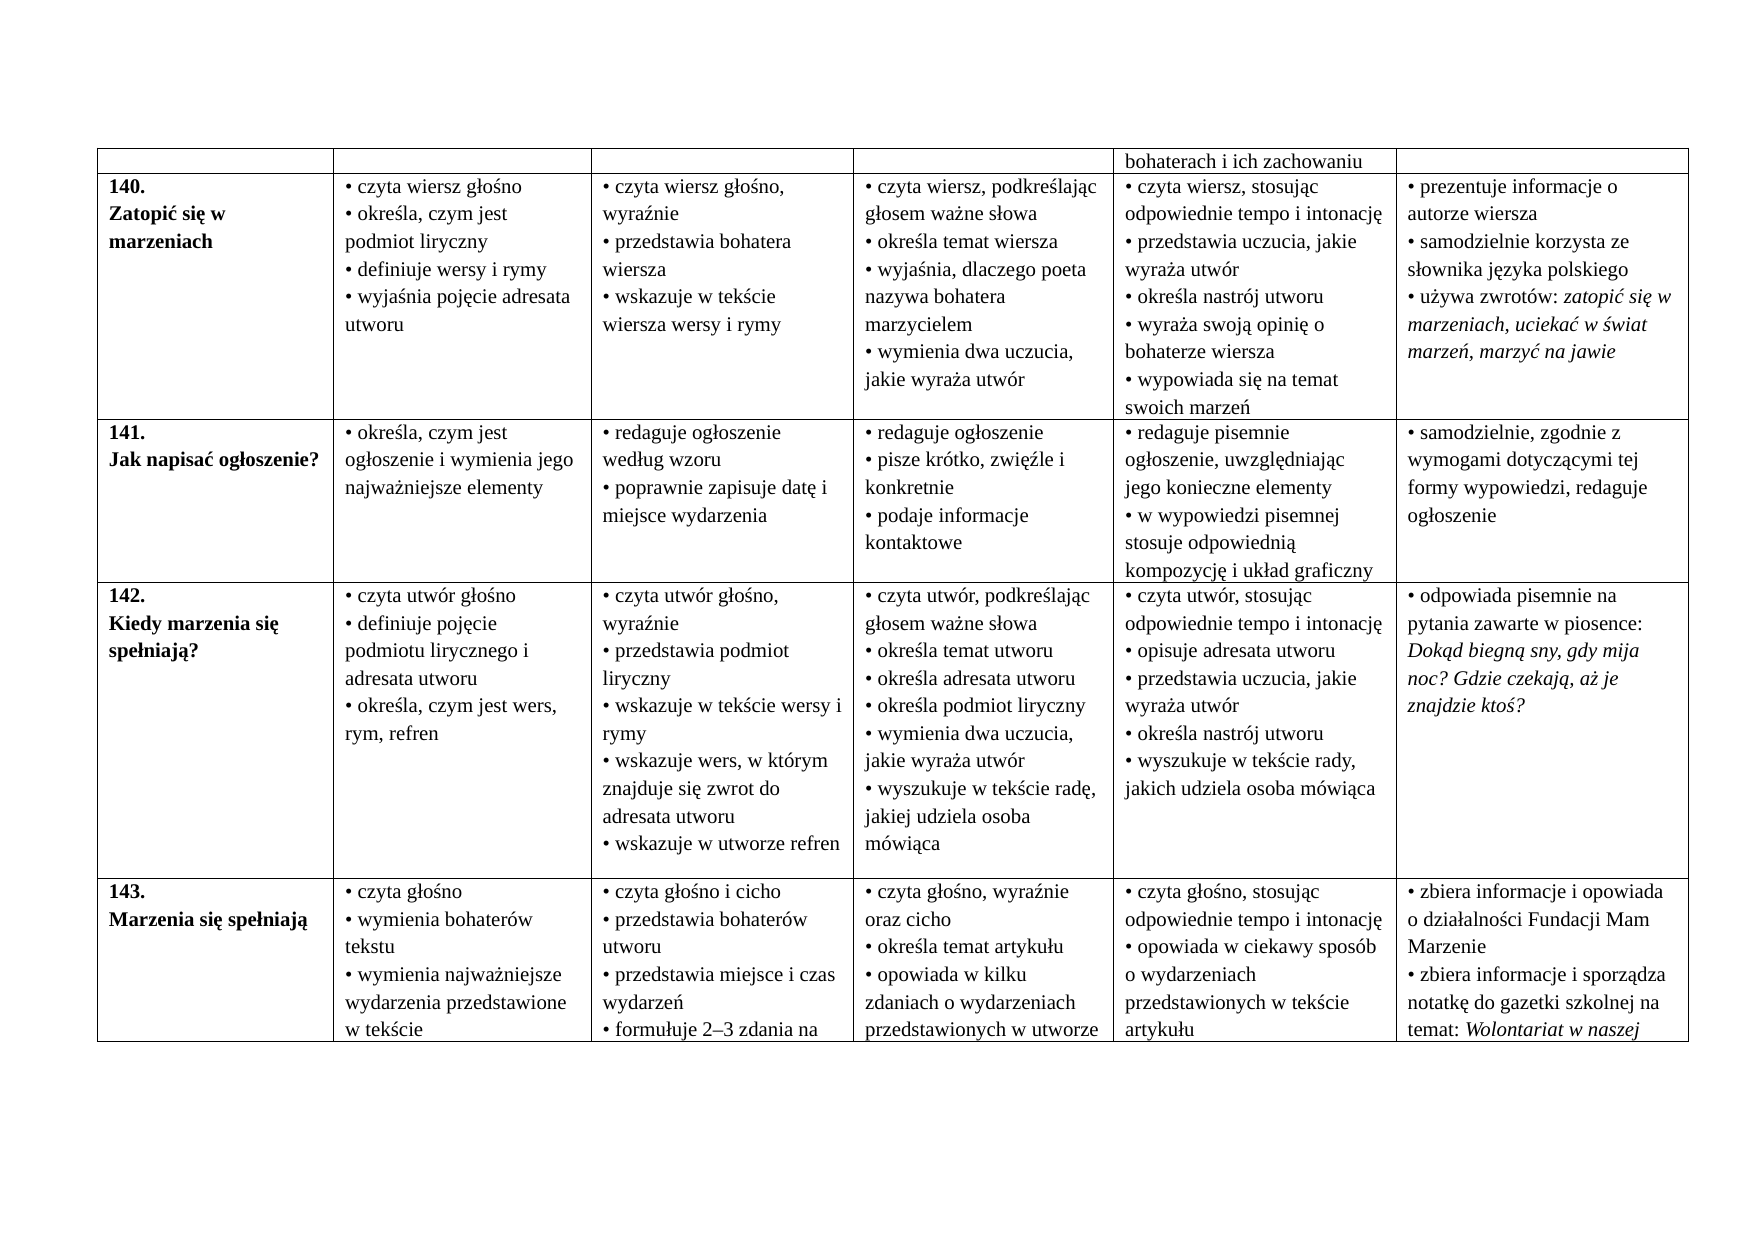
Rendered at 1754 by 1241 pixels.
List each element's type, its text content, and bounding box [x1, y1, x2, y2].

table_cell [592, 149, 853, 173]
table_cell 141. Jak napisać ogłoszenie? [98, 420, 333, 582]
table_cell • prezentuje informacje o autorze wiersza • samodzielnie korzysta ze słownika języka polskiego • używa zwrotów: zatopić się w marzeniach, uciekać w świat marzeń, marzyć na jawie [1397, 174, 1688, 419]
table_cell [334, 149, 591, 173]
table_cell • czyta wiersz, podkreślając głosem ważne słowa • określa temat wiersza • wyjaśnia, dlaczego poeta nazywa bohatera marzycielem • wymienia dwa uczucia, jakie wyraża utwór [854, 174, 1113, 419]
table_cell • odpowiada pisemnie na pytania zawarte w piosence: Dokąd biegną sny, gdy mija noc? Gdzie czekają, aż je znajdzie ktoś? [1397, 583, 1688, 878]
table_cell • czyta głośno, wyraźnie oraz cicho • określa temat artykułu • opowiada w kilku zdaniach o wydarzeniach przedstawionych w utworze [854, 879, 1113, 1041]
table_cell • czyta utwór, podkreślając głosem ważne słowa • określa temat utworu • określa adresata utworu • określa podmiot liryczny • wymienia dwa uczucia, jakie wyraża utwór • wyszukuje w tekście radę, jakiej udziela osoba mówiąca [854, 583, 1113, 878]
table_cell bohaterach i ich zachowaniu [1114, 149, 1396, 173]
table_cell • czyta utwór, stosując odpowiednie tempo i intonację • opisuje adresata utworu • przedstawia uczucia, jakie wyraża utwór • określa nastrój utworu • wyszukuje w tekście rady, jakich udziela osoba mówiąca [1114, 583, 1396, 878]
table_cell [854, 149, 1113, 173]
table_cell [1397, 149, 1688, 173]
table_cell • czyta wiersz głośno • określa, czym jest podmiot liryczny • definiuje wersy i rymy • wyjaśnia pojęcie adresata utworu [334, 174, 591, 419]
table_cell 143. Marzenia się spełniają [98, 879, 333, 1041]
table_cell • czyta utwór głośno • definiuje pojęcie podmiotu lirycznego i adresata utworu • określa, czym jest wers, rym, refren [334, 583, 591, 878]
table_cell • redaguje ogłoszenie według wzoru • poprawnie zapisuje datę i miejsce wydarzenia [592, 420, 853, 582]
table_cell 142. Kiedy marzenia się spełniają? [98, 583, 333, 878]
table_cell • czyta głośno i cicho • przedstawia bohaterów utworu • przedstawia miejsce i czas wydarzeń • formułuje 2–3 zdania na [592, 879, 853, 1041]
table_cell • określa, czym jest ogłoszenie i wymienia jego najważniejsze elementy [334, 420, 591, 582]
table_cell • czyta głośno • wymienia bohaterów tekstu • wymienia najważniejsze wydarzenia przedstawione w tekście [334, 879, 591, 1041]
table_cell [98, 149, 333, 173]
table_cell • redaguje ogłoszenie • pisze krótko, zwięźle i konkretnie • podaje informacje kontaktowe [854, 420, 1113, 582]
table_cell • czyta wiersz głośno, wyraźnie • przedstawia bohatera wiersza • wskazuje w tekście wiersza wersy i rymy [592, 174, 853, 419]
table_cell • czyta głośno, stosując odpowiednie tempo i intonację • opowiada w ciekawy sposób o wydarzeniach przedstawionych w tekście artykułu [1114, 879, 1396, 1041]
table_cell • czyta utwór głośno, wyraźnie • przedstawia podmiot liryczny • wskazuje w tekście wersy i rymy • wskazuje wers, w którym znajduje się zwrot do adresata utworu • wskazuje w utworze refren [592, 583, 853, 878]
table_cell 140. Zatopić się w marzeniach [98, 174, 333, 419]
table_cell • zbiera informacje i opowiada o działalności Fundacji Mam Marzenie • zbiera informacje i sporządza notatkę do gazetki szkolnej na temat: Wolontariat w naszej [1397, 879, 1688, 1041]
table_cell • redaguje pisemnie ogłoszenie, uwzględniając jego konieczne elementy • w wypowiedzi pisemnej stosuje odpowiednią kompozycję i układ graficzny [1114, 420, 1396, 582]
table_cell • czyta wiersz, stosując odpowiednie tempo i intonację • przedstawia uczucia, jakie wyraża utwór • określa nastrój utworu • wyraża swoją opinię o bohaterze wiersza • wypowiada się na temat swoich marzeń [1114, 174, 1396, 419]
table_cell • samodzielnie, zgodnie z wymogami dotyczącymi tej formy wypowiedzi, redaguje ogłoszenie [1397, 420, 1688, 582]
